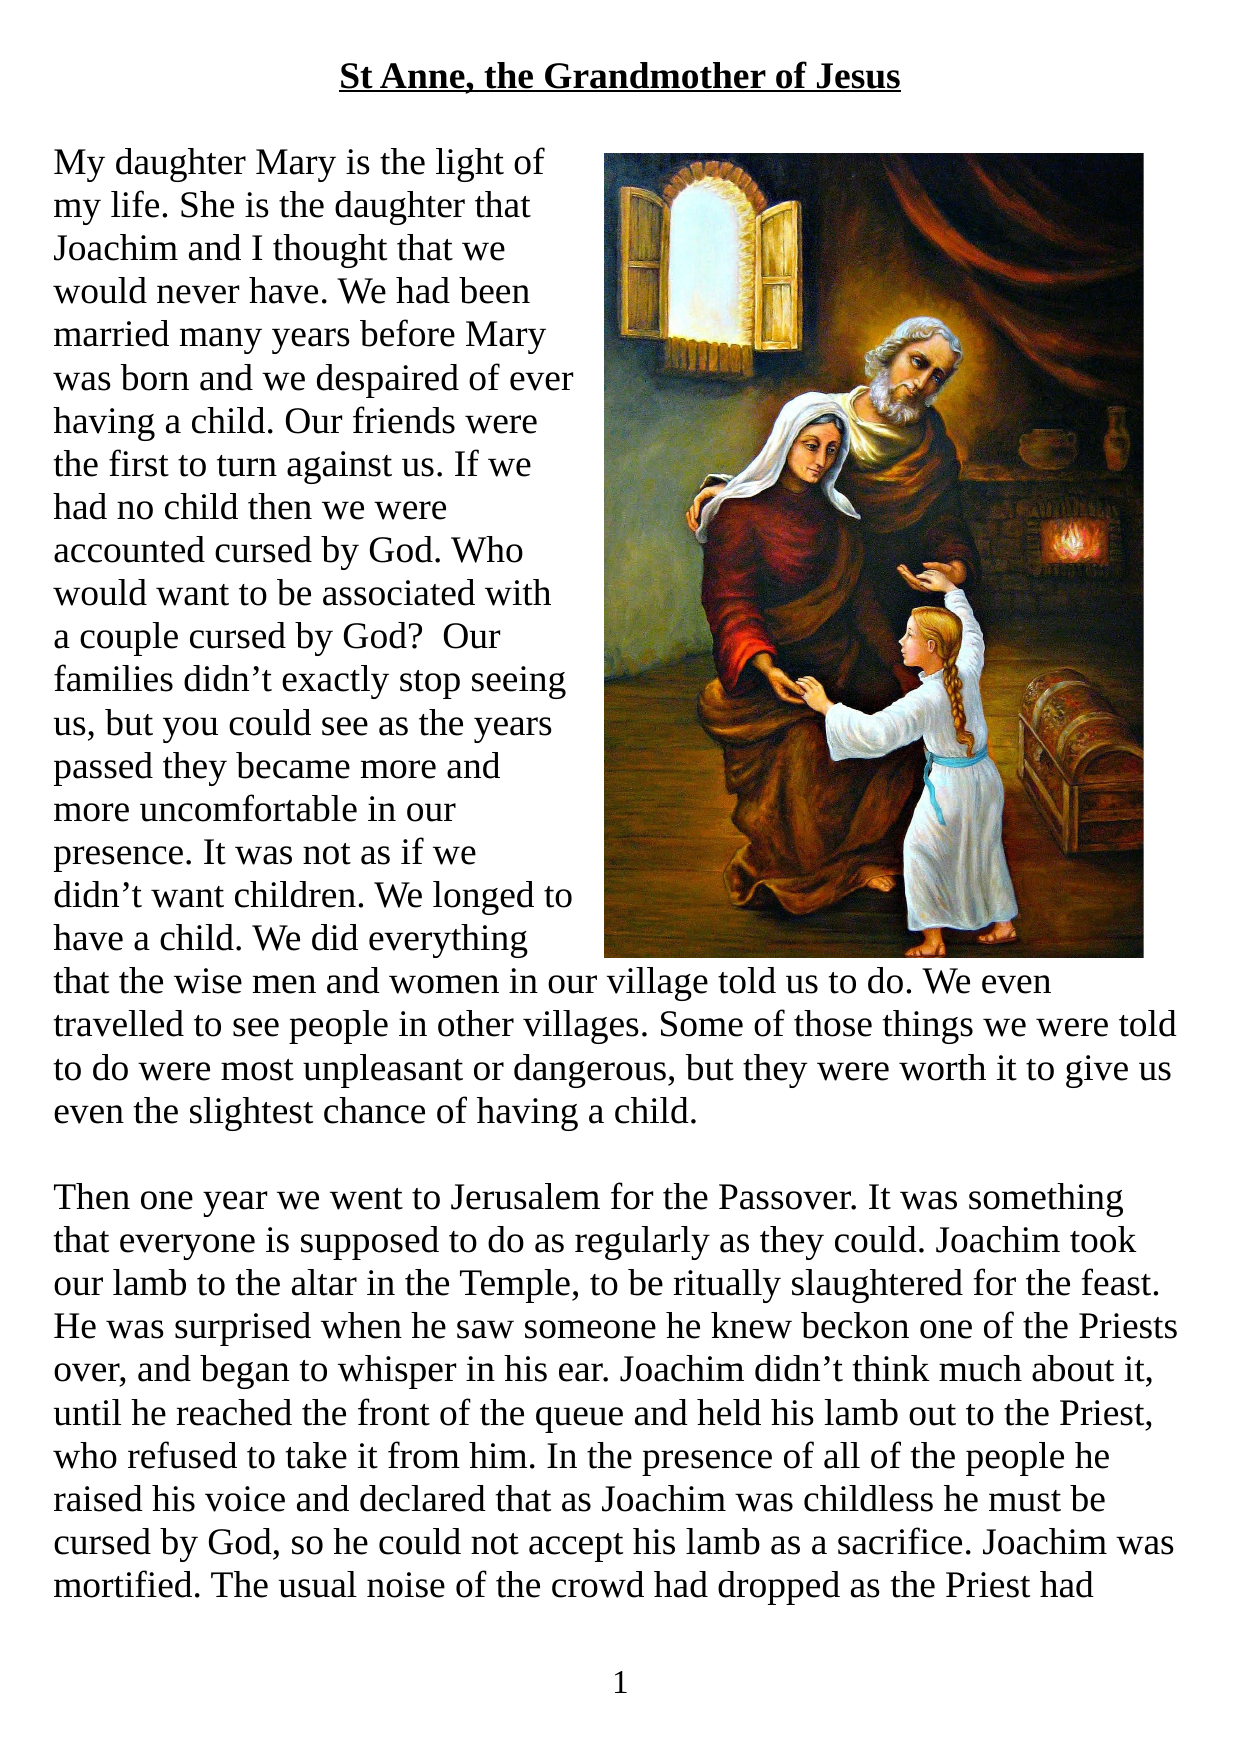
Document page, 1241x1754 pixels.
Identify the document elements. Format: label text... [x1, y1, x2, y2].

text My daughter Mary is the light of my life. She is the daughter that Joachim and I thought that we would never have. We had been married many years before Mary was born and we despaired of ever having a child. Our friends were the first to turn against us. If we had no child then we were accounted cursed by God. Who would want to be associated with a couple cursed by God? Our families didn’t exactly stop seeing us, but you could see as the years passed they became more and more uncomfortable in our presence. It was not as if we didn’t want children. We longed to have a child. We did everything that the wise men and women in our village told us to do. We even travelled to see people in other villages. Some of those things we were told to do were most unpleasant or dangerous, but they were worth it to give us even the slightest chance of having a child. [53, 139, 1187, 1131]
text St Anne, the Grandmother of Jesus [53, 53, 1187, 96]
text Then one year we went to Jerusalem for the Passover. It was something that everyone is supposed to do as regularly as they could. Joachim took our lamb to the altar in the Temple, to be ritually slaughtered for the feast. He was surprised when he saw someone he knew beckon one of the Priests over, and began to whisper in his ear. Joachim didn’t think much about it, until he reached the front of the queue and held his lamb out to the Priest, who refused to take it from him. In the presence of all of the people he raised his voice and declared that as Joachim was childless he must be cursed by God, so he could not accept his lamb as a sacrifice. Joachim was mortified. The usual noise of the crowd had dropped as the Priest had [53, 1174, 1187, 1606]
picture [604, 153, 1144, 958]
